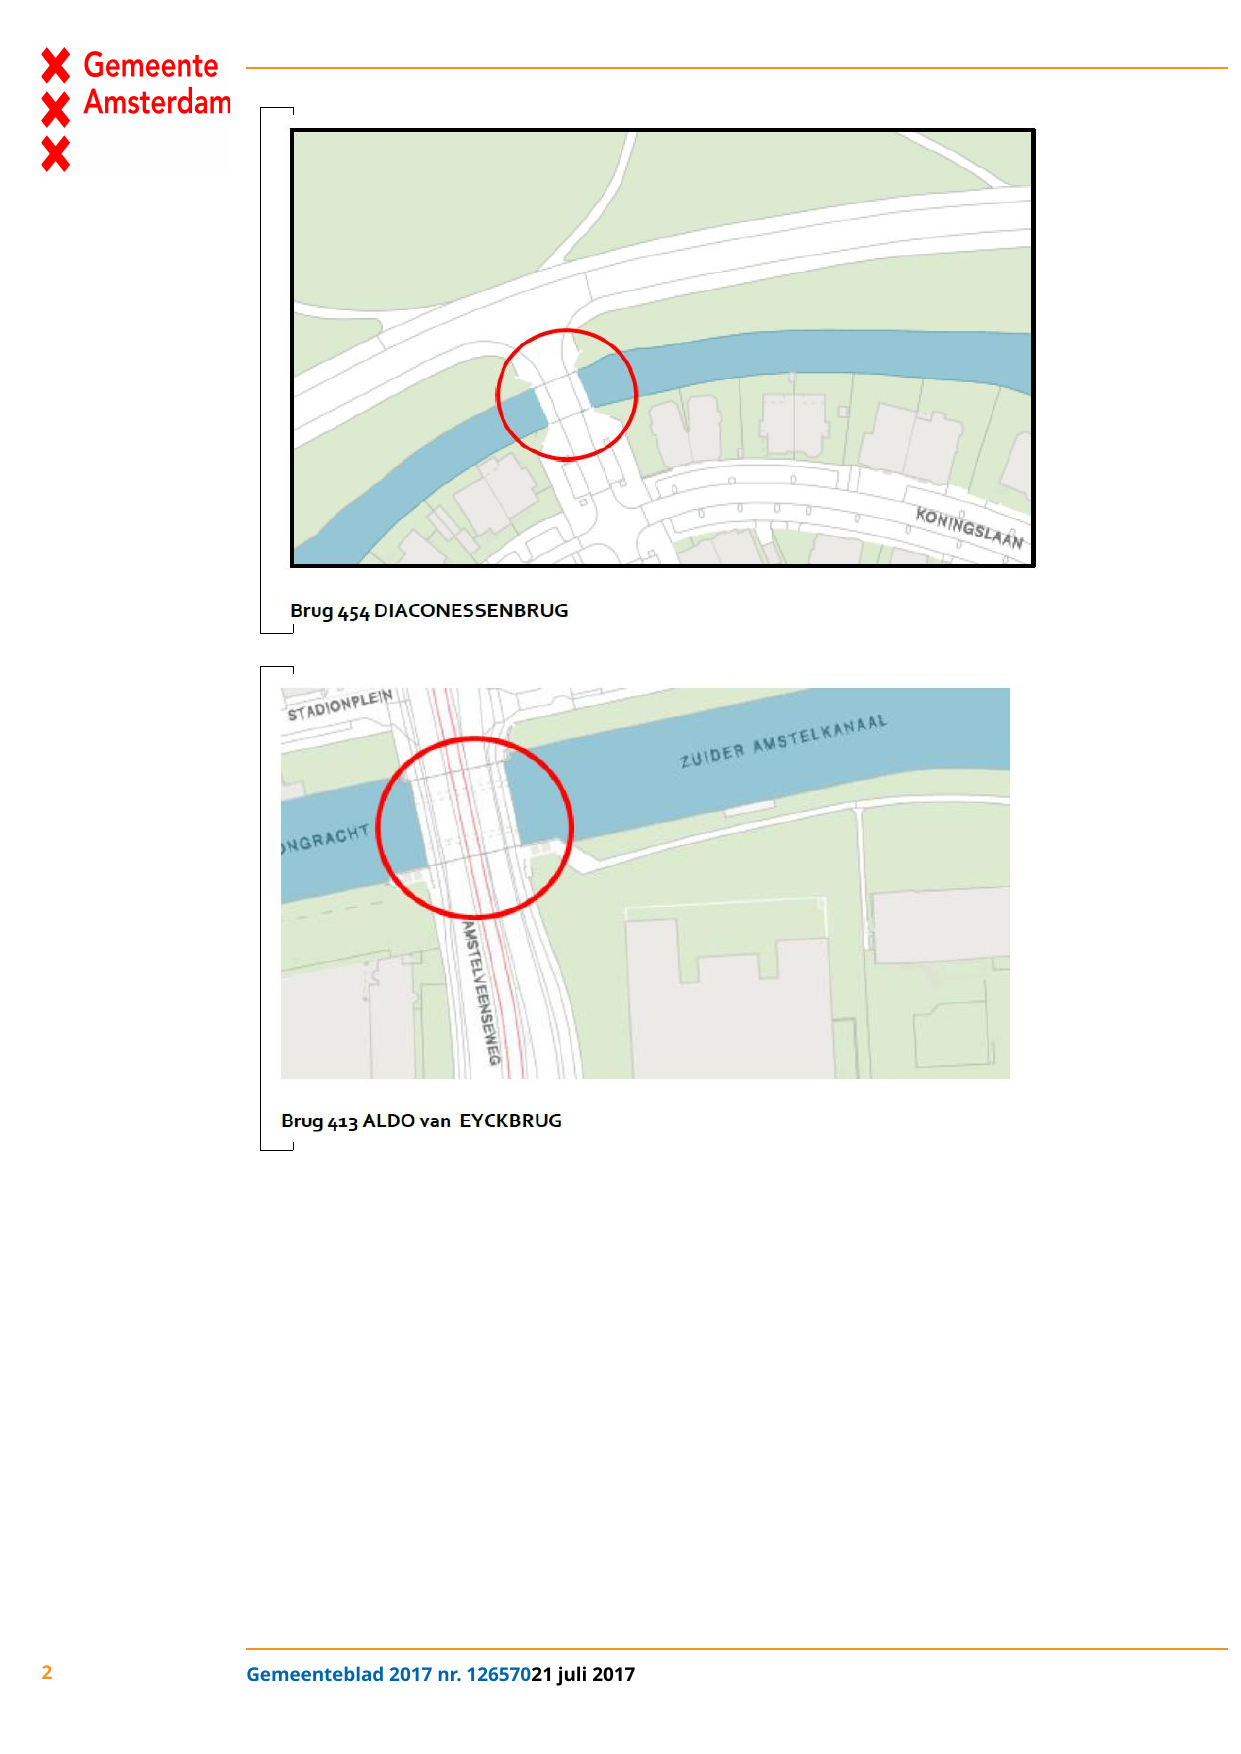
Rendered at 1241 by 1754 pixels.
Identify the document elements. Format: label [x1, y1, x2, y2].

picture [41, 47, 231, 172]
picture [268, 115, 1059, 624]
picture [268, 674, 1032, 1142]
